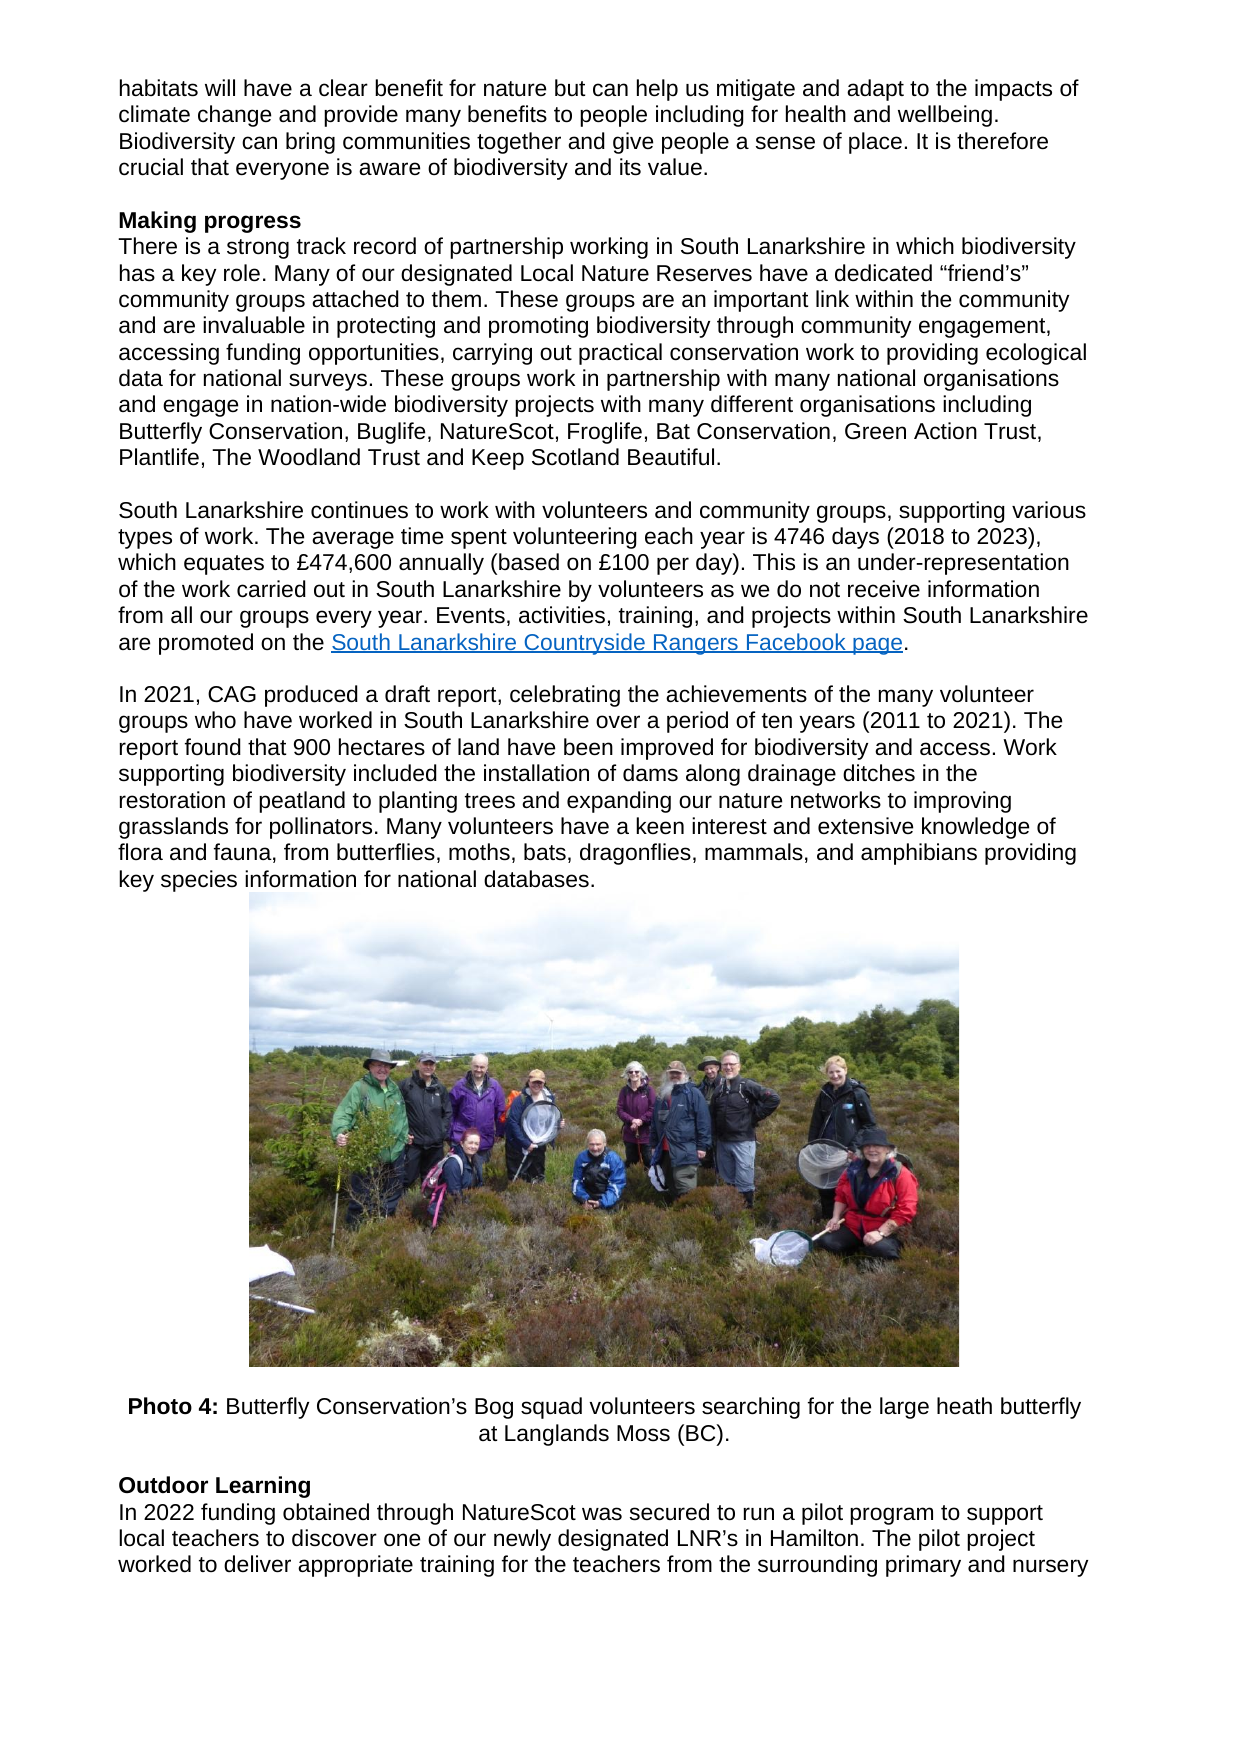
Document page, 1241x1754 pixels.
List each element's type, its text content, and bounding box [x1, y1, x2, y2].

text habitats will have a clear benefit for nature but can help us mitigate and adapt to the impacts of climate change and provide many benefits to people including for health and wellbeing. Biodiversity can bring communities together and give people a sense of place. It is therefore crucial that everyone is aware of biodiversity and its value. [118, 75, 1090, 180]
text South Lanarkshire continues to work with volunteers and community groups, supporting various types of work. The average time spent volunteering each year is 4746 days (2018 to 2023), which equates to £474,600 annually (based on £100 per day). This is an under-representation of the work carried out in South Lanarkshire by volunteers as we do not receive information from all our groups every year. Events, activities, training, and projects within South Lanarkshire are promoted on the South Lanarkshire Countryside Rangers Facebook page. [118, 497, 1090, 655]
text In 2022 funding obtained through NatureScot was secured to run a pilot program to support local teachers to discover one of our newly designated LNR’s in Hamilton. The pilot project worked to deliver appropriate training for the teachers from the surrounding primary and nursery [118, 1498, 1090, 1578]
text Outdoor Learning [118, 1472, 1090, 1498]
text In 2021, CAG produced a draft report, celebrating the achievements of the many volunteer groups who have worked in South Lanarkshire over a period of ten years (2011 to 2021). The report found that 900 hectares of land have been improved for biodiversity and access. Work supporting biodiversity included the installation of dams along drainage ditches in the restoration of peatland to planting trees and expanding our nature networks to improving grasslands for pollinators. Many volunteers have a keen interest and extensive knowledge of flora and fauna, from butterflies, moths, bats, dragonflies, mammals, and amphibians providing key species information for national databases. [118, 681, 1090, 892]
text There is a strong track record of partnership working in South Lanarkshire in which biodiversity has a key role. Many of our designated Local Nature Reserves have a dedicated “friend’s” community groups attached to them. These groups are an important link within the community and are invaluable in protecting and promoting biodiversity through community engagement, accessing funding opportunities, carrying out practical conservation work to providing ecological data for national surveys. These groups work in partnership with many national organisations and engage in nation-wide biodiversity projects with many different organisations including Butterfly Conservation, Buglife, NatureScot, Froglife, Bat Conservation, Green Action Trust, Plantlife, The Woodland Trust and Keep Scotland Beautiful. [118, 233, 1090, 470]
text Making progress [118, 207, 1090, 233]
text Photo 4: Butterfly Conservation’s Bog squad volunteers searching for the large heath butterfly at Langlands Moss (BC). [118, 1393, 1090, 1446]
